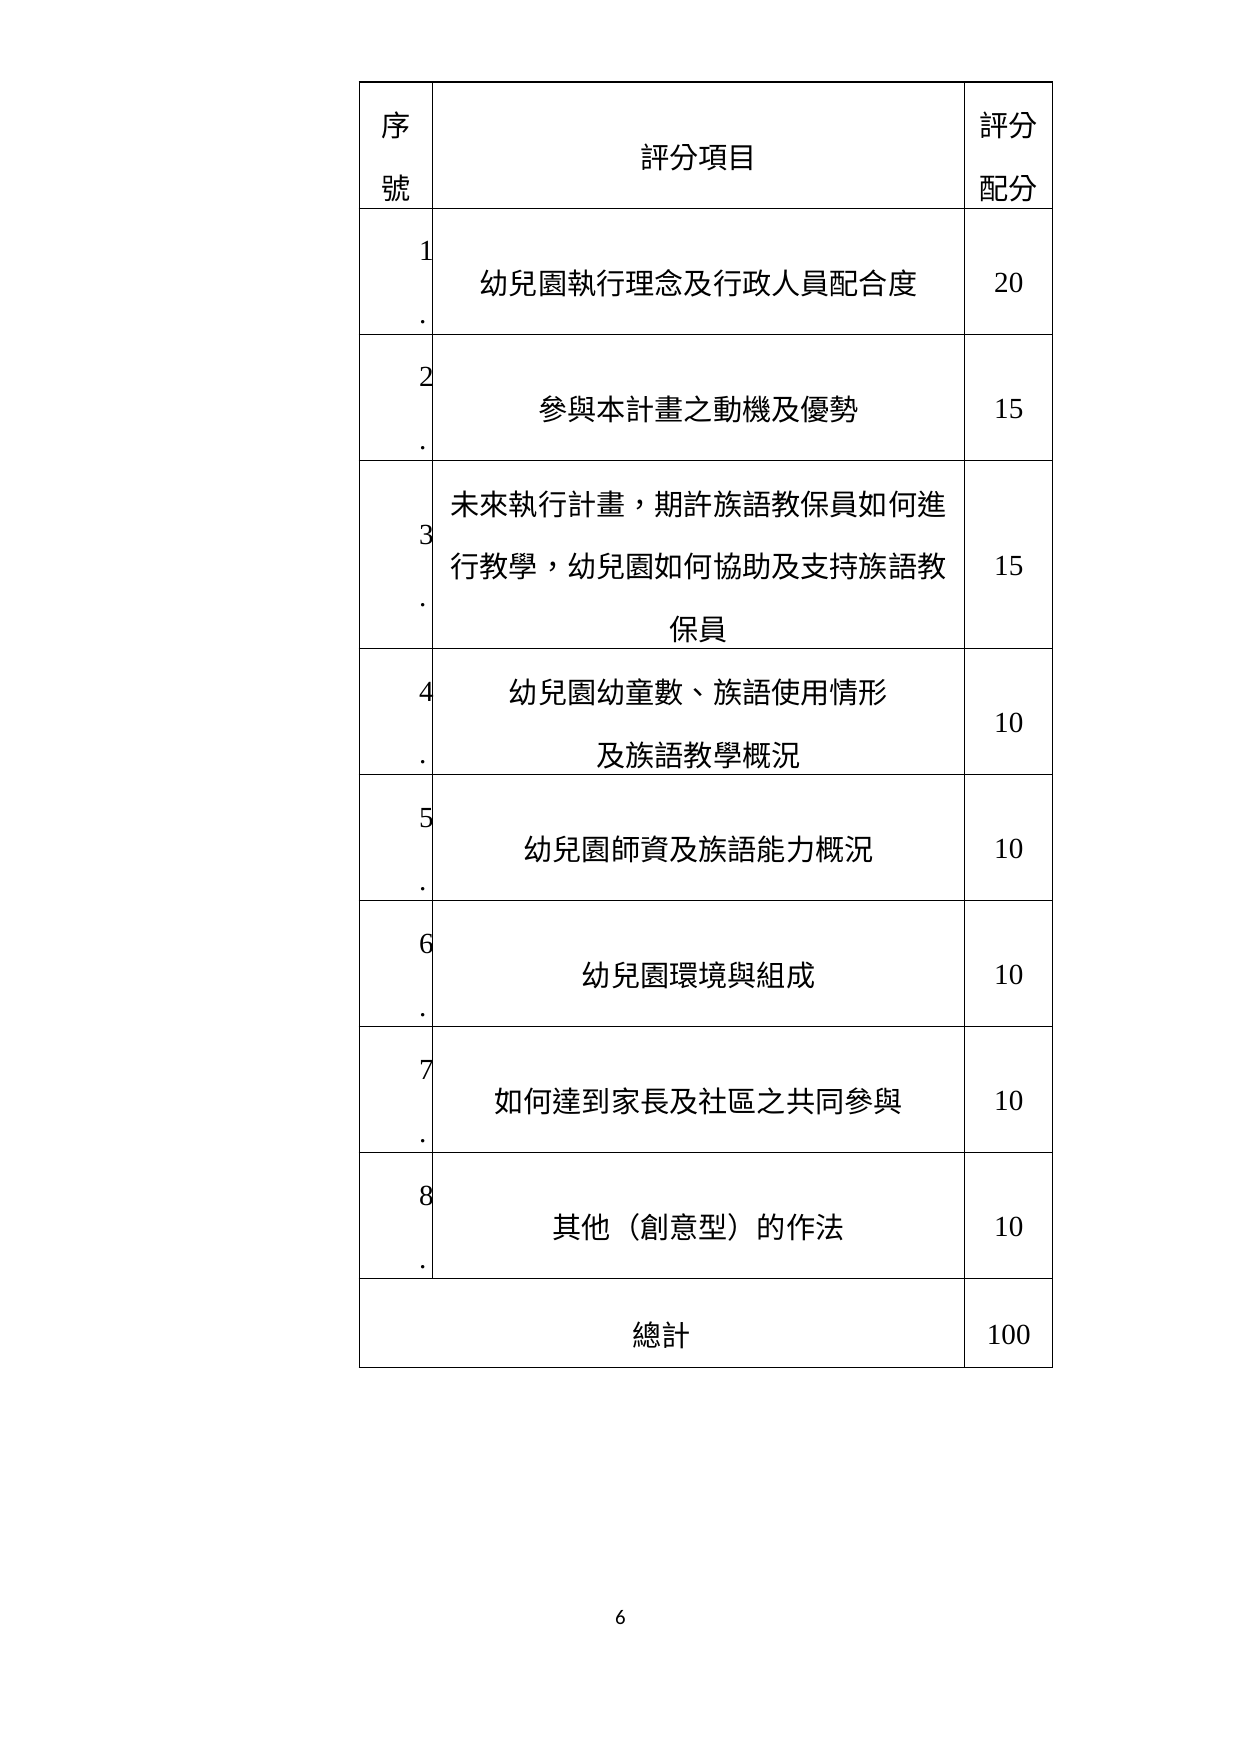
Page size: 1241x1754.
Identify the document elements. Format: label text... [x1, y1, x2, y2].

table_cell [423, 1196, 430, 1204]
table_cell 其他（創意型）的作法 [433, 1153, 964, 1278]
table_cell 未來執行計畫，期許族語教保員如何進行教學，幼兒園如何協助及支持族語教保員 [433, 461, 964, 648]
table_cell 10 [965, 775, 1052, 900]
table_cell [360, 1027, 432, 1152]
table_cell [423, 943, 430, 952]
table_cell 10 [965, 1153, 1052, 1278]
table_cell 幼兒園執行理念及行政人員配合度 [433, 209, 964, 333]
table_cell [360, 461, 432, 648]
table_cell [360, 335, 432, 459]
table_cell 幼兒園幼童數、族語使用情形 及族語教學概況 [433, 649, 964, 774]
table_header 評分項目 [433, 83, 964, 207]
table_cell 10 [965, 649, 1052, 774]
table_cell 15 [965, 335, 1052, 459]
table_cell 100 [965, 1279, 1052, 1367]
table_cell 如何達到家長及社區之共同參與 [433, 1027, 964, 1152]
table_header 評分配分 [965, 83, 1052, 207]
table_cell 幼兒園環境與組成 [433, 901, 964, 1026]
table_cell [360, 901, 432, 1026]
table_cell [360, 649, 432, 774]
table_cell 總計 [360, 1279, 964, 1367]
table_cell [423, 935, 432, 943]
table_cell [360, 1153, 432, 1278]
table_cell [360, 209, 432, 333]
table_cell 10 [965, 901, 1052, 1026]
table_cell 15 [965, 461, 1052, 648]
table_cell [423, 1187, 429, 1194]
table_header 序號 [360, 83, 432, 207]
table_cell [360, 775, 432, 900]
table_cell 20 [965, 209, 1052, 333]
table_cell 幼兒園師資及族語能力概況 [433, 775, 964, 900]
table_cell 10 [965, 1027, 1052, 1152]
table_cell 參與本計畫之動機及優勢 [433, 335, 964, 459]
